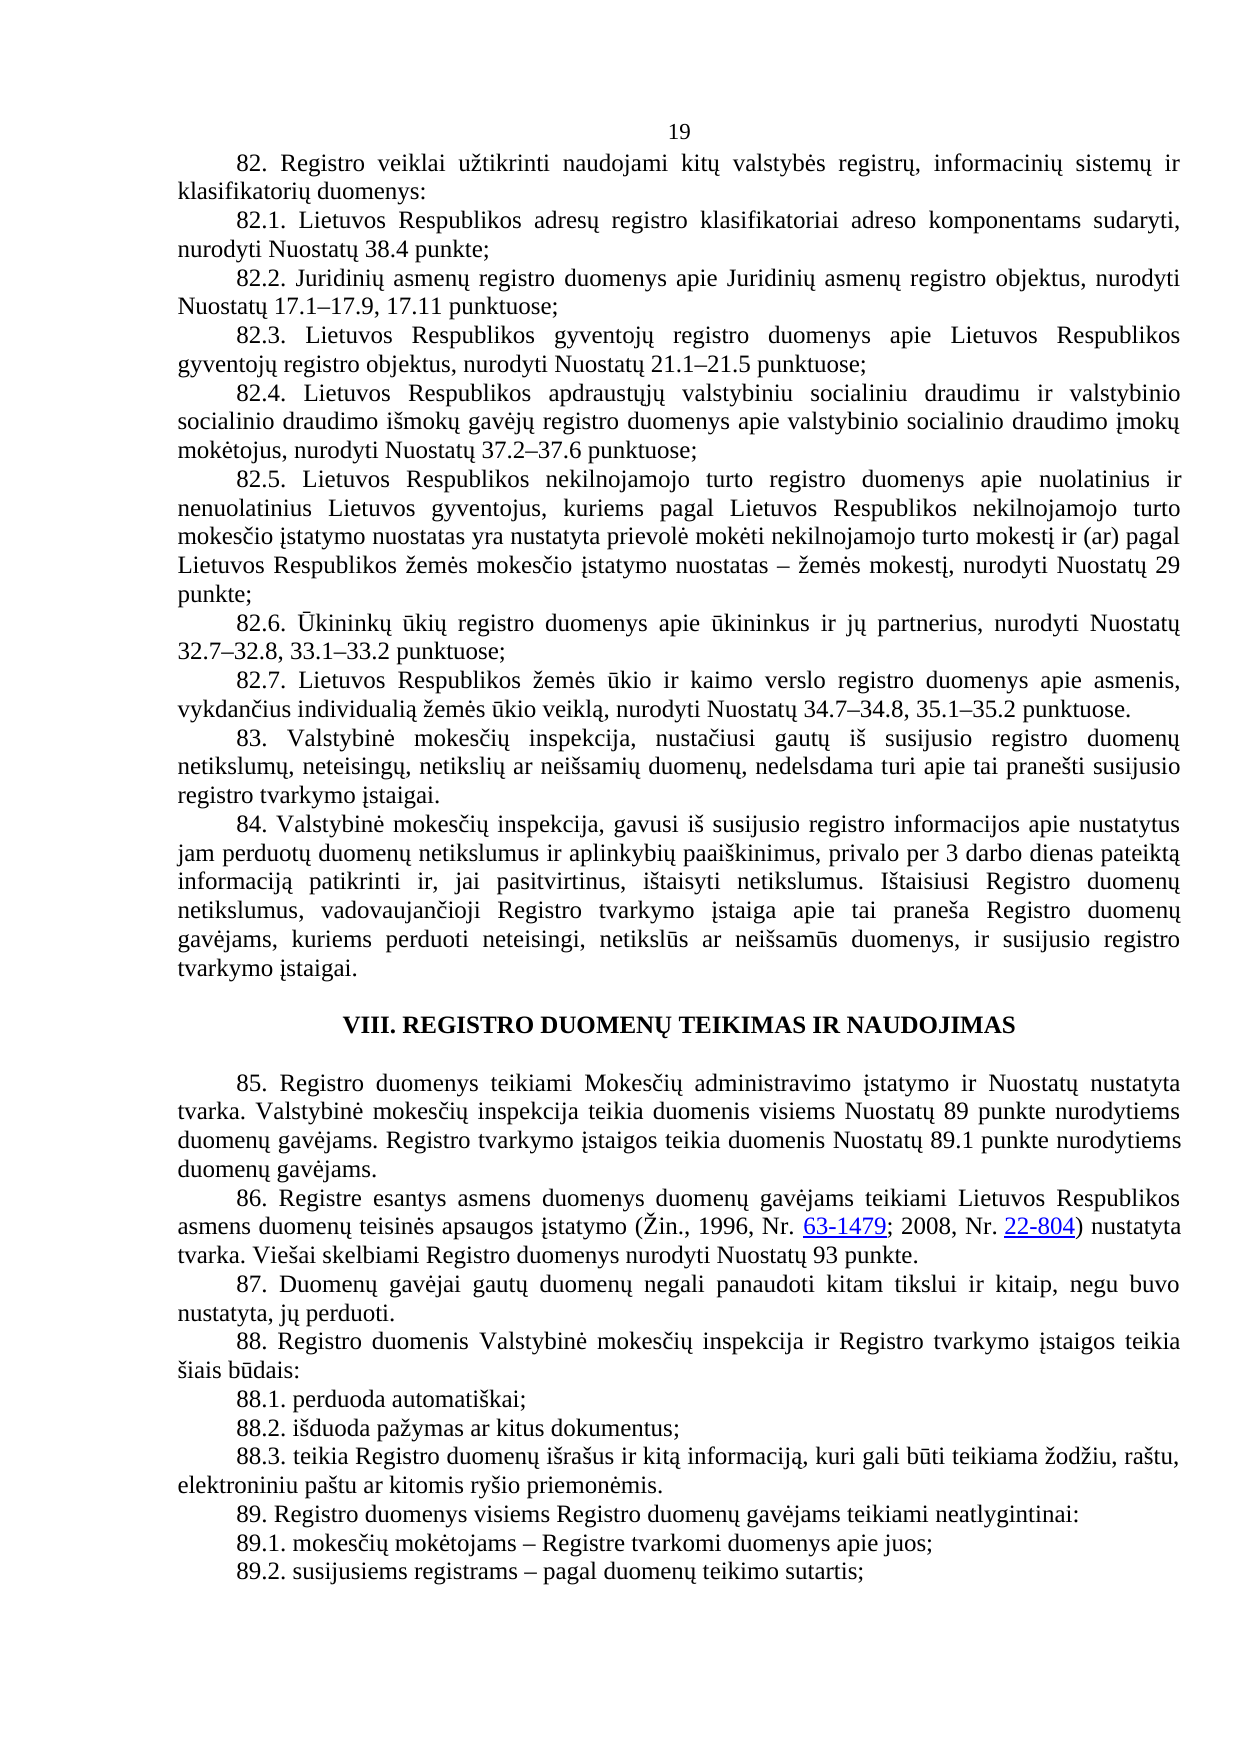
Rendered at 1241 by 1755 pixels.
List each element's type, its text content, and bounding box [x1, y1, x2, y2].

text 88.3. teikia Registro duomenų išrašus ir kitą informaciją, kuri gali būti teikiama žodžiu, raštu, elektroniniu paštu ar kitomis ryšio priemonėmis. [177, 1441, 1181, 1499]
text 82.5. Lietuvos Respublikos nekilnojamojo turto registro duomenys apie nuolatinius ir nenuolatinius Lietuvos gyventojus, kuriems pagal Lietuvos Respublikos nekilnojamojo turto mokesčio įstatymo nuostatas yra nustatyta prievolė mokėti nekilnojamojo turto mokestį ir (ar) pagal Lietuvos Respublikos žemės mokesčio įstatymo nuostatas – žemės mokestį, nurodyti Nuostatų 29 punkte; [177, 464, 1181, 608]
text 82.1. Lietuvos Respublikos adresų registro klasifikatoriai adreso komponentams sudaryti, nurodyti Nuostatų 38.4 punkte; [177, 205, 1181, 263]
text 82. Registro veiklai užtikrinti naudojami kitų valstybės registrų, informacinių sistemų ir klasifikatorių duomenys: [177, 148, 1181, 205]
text 82.3. Lietuvos Respublikos gyventojų registro duomenys apie Lietuvos Respublikos gyventojų registro objektus, nurodyti Nuostatų 21.1–21.5 punktuose; [177, 320, 1181, 378]
text 88. Registro duomenis Valstybinė mokesčių inspekcija ir Registro tvarkymo įstaigos teikia šiais būdais: [177, 1326, 1181, 1384]
text 89.2. susijusiems registrams – pagal duomenų teikimo sutartis; [177, 1556, 1181, 1585]
text 82.7. Lietuvos Respublikos žemės ūkio ir kaimo verslo registro duomenys apie asmenis, vykdančius individualią žemės ūkio veiklą, nurodyti Nuostatų 34.7–34.8, 35.1–35.2 punktuose. [177, 665, 1181, 723]
subtitle VIII. REGISTRO DUOMENŲ TEIKIMAS IR NAUDOJIMAS [177, 1010, 1181, 1039]
text 89. Registro duomenys visiems Registro duomenų gavėjams teikiami neatlygintinai: [177, 1499, 1181, 1528]
text 88.2. išduoda pažymas ar kitus dokumentus; [177, 1413, 1181, 1441]
text 82.2. Juridinių asmenų registro duomenys apie Juridinių asmenų registro objektus, nurodyti Nuostatų 17.1–17.9, 17.11 punktuose; [177, 263, 1181, 320]
text 82.4. Lietuvos Respublikos apdraustųjų valstybiniu socialiniu draudimu ir valstybinio socialinio draudimo išmokų gavėjų registro duomenys apie valstybinio socialinio draudimo įmokų mokėtojus, nurodyti Nuostatų 37.2–37.6 punktuose; [177, 378, 1181, 464]
text 85. Registro duomenys teikiami Mokesčių administravimo įstatymo ir Nuostatų nustatyta tvarka. Valstybinė mokesčių inspekcija teikia duomenis visiems Nuostatų 89 punkte nurodytiems duomenų gavėjams. Registro tvarkymo įstaigos teikia duomenis Nuostatų 89.1 punkte nurodytiems duomenų gavėjams. [177, 1068, 1181, 1183]
text 87. Duomenų gavėjai gautų duomenų negali panaudoti kitam tikslui ir kitaip, negu buvo nustatyta, jų perduoti. [177, 1269, 1181, 1326]
text 84. Valstybinė mokesčių inspekcija, gavusi iš susijusio registro informacijos apie nustatytus jam perduotų duomenų netikslumus ir aplinkybių paaiškinimus, privalo per 3 darbo dienas pateiktą informaciją patikrinti ir, jai pasitvirtinus, ištaisyti netikslumus. Ištaisiusi Registro duomenų netikslumus, vadovaujančioji Registro tvarkymo įstaiga apie tai praneša Registro duomenų gavėjams, kuriems perduoti neteisingi, netikslūs ar neišsamūs duomenys, ir susijusio registro tvarkymo įstaigai. [177, 809, 1181, 981]
text 83. Valstybinė mokesčių inspekcija, nustačiusi gautų iš susijusio registro duomenų netikslumų, neteisingų, netikslių ar neišsamių duomenų, nedelsdama turi apie tai pranešti susijusio registro tvarkymo įstaigai. [177, 723, 1181, 809]
text 82.6. Ūkininkų ūkių registro duomenys apie ūkininkus ir jų partnerius, nurodyti Nuostatų 32.7–32.8, 33.1–33.2 punktuose; [177, 608, 1181, 665]
text 88.1. perduoda automatiškai; [177, 1384, 1181, 1413]
text 89.1. mokesčių mokėtojams – Registre tvarkomi duomenys apie juos; [177, 1528, 1181, 1556]
text 86. Registre esantys asmens duomenys duomenų gavėjams teikiami Lietuvos Respublikos asmens duomenų teisinės apsaugos įstatymo (Žin., 1996, Nr. 63-1479; 2008, Nr. 22-804) nustatyta tvarka. Viešai skelbiami Registro duomenys nurodyti Nuostatų 93 punkte. [177, 1183, 1181, 1269]
